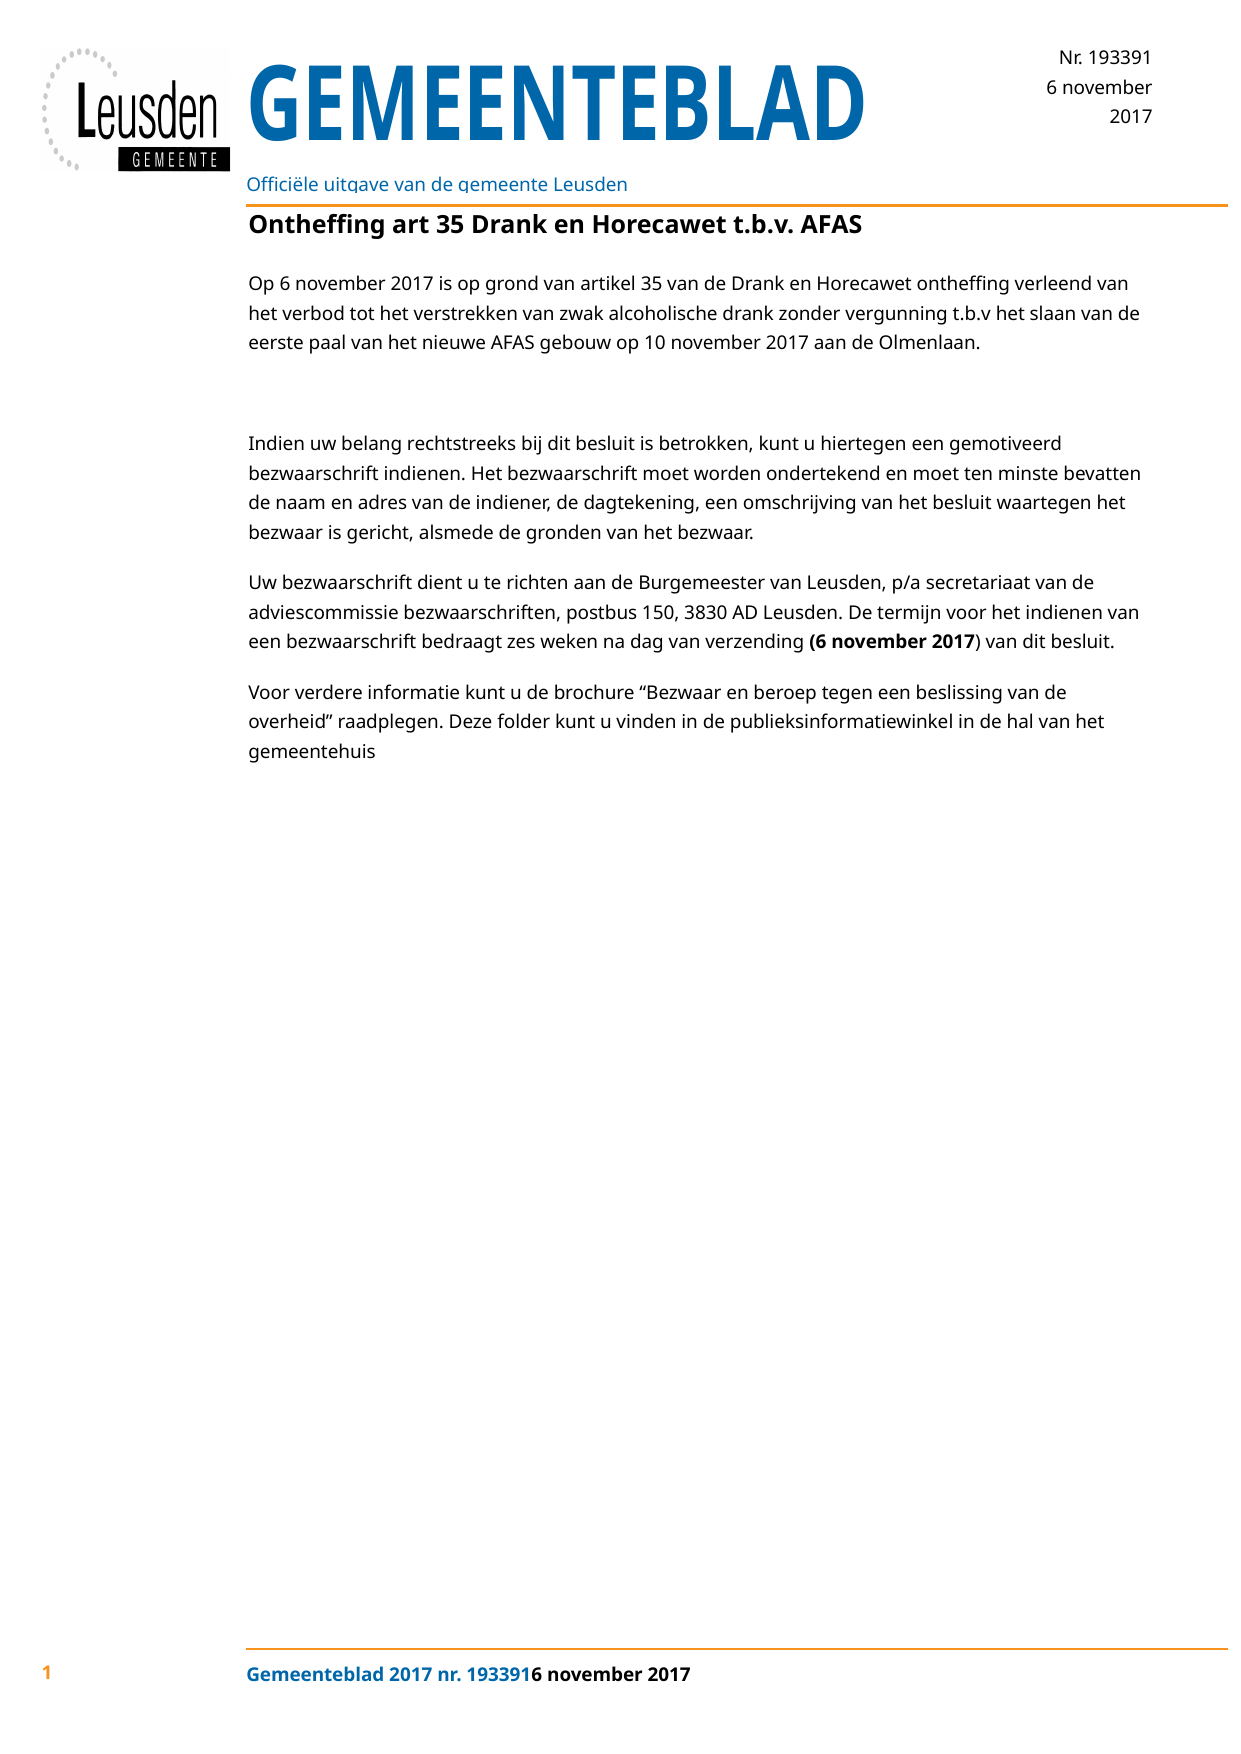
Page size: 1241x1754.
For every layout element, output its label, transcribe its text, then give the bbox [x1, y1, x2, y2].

picture [41, 47, 231, 172]
text Voor verdere informatie kunt u de brochure “Bezwaar en beroep tegen een beslissing van de overheid” raadplegen. Deze folder kunt u vinden in de publieksinformatiewinkel in de hal van het gemeentehuis [248, 679, 1152, 764]
text Indien uw belang rechtstreeks bij dit besluit is betrokken, kunt u hiertegen een gemotiveerd bezwaarschrift indienen. Het bezwaarschrift moet worden ondertekend en moet ten minste bevatten de naam en adres van de indiener, de dagtekening, een omschrijving van het besluit waartegen het bezwaar is gericht, alsmede de gronden van het bezwaar. [248, 430, 1152, 545]
text Ontheffing art 35 Drank en Horecawet t.b.v. AFAS [248, 207, 1152, 241]
text Uw bezwaarschrift dient u te richten aan de Burgemeester van Leusden, p/a secretariaat van de adviescommissie bezwaarschriften, postbus 150, 3830 AD Leusden. De termijn voor het indienen van een bezwaarschrift bedraagt zes weken na dag van verzending (6 november 2017) van dit besluit. [248, 569, 1152, 654]
text Op 6 november 2017 is op grond van artikel 35 van de Drank en Horecawet ontheffing verleend van het verbod tot het verstrekken van zwak alcoholische drank zonder vergunning t.b.v het slaan van de eerste paal van het nieuwe AFAS gebouw op 10 november 2017 aan de Olmenlaan. [248, 270, 1152, 355]
